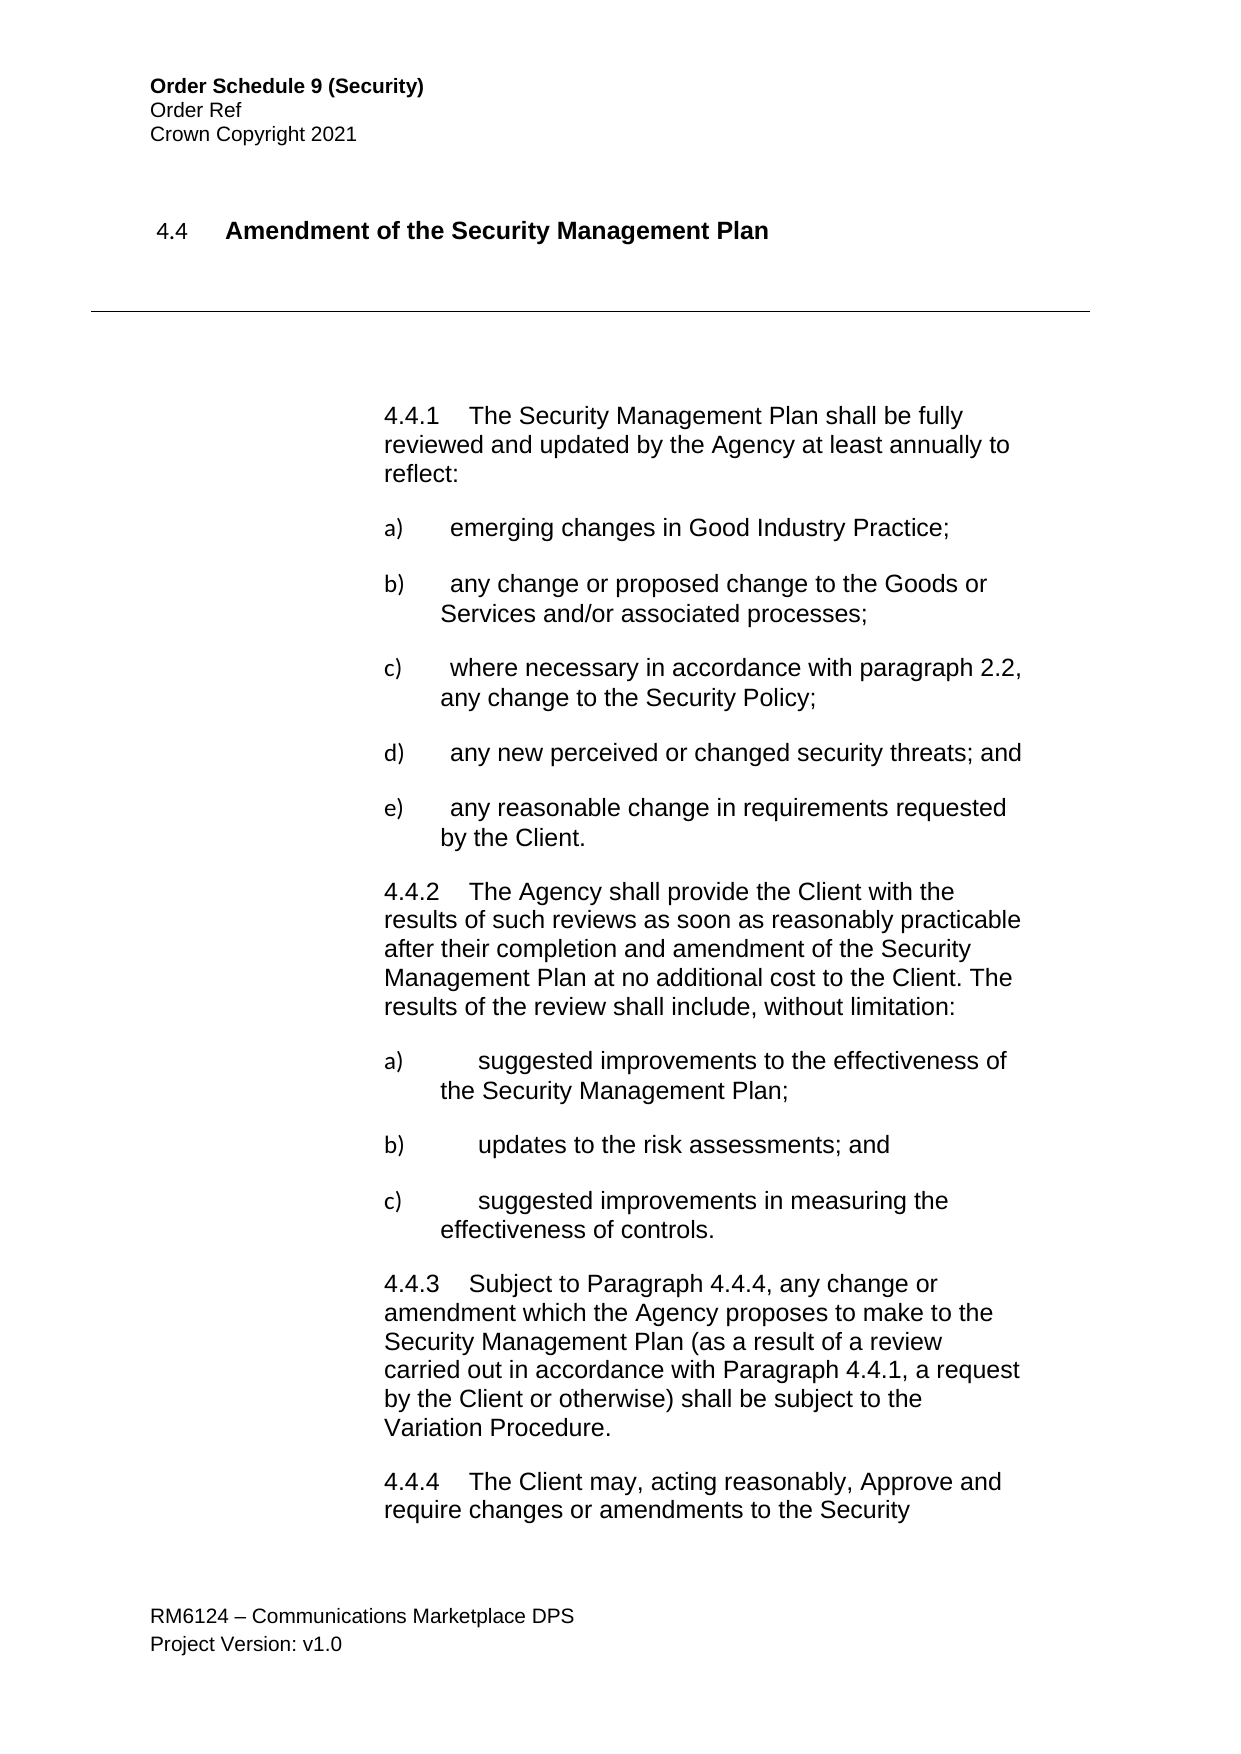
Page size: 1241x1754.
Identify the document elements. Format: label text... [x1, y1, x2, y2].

list any reasonable change in requirements requested by the Client. [320, 727, 1089, 811]
list The Security Management Plan shall be fully reviewed and updated by the Agency at least annually to reflect: [320, 337, 1089, 447]
list Subject to Paragraph 4.4.4, any change or amendment which the Agency proposes to make to the Security Management Plan (as a result of a review carried out in accordance with Paragraph 4.4.1, a request by the Client or otherwise) shall be subject to the Variation Procedure. [320, 1204, 1089, 1402]
list The Agency shall provide the Client with the results of such reviews as soon as reasonably practicable after their completion and amendment of the Security Management Plan at no additional cost to the Client. The results of the review shall include, without limitation: [320, 811, 1089, 980]
list any change or proposed change to the Goods or Services and/or associated processes; [320, 503, 1089, 587]
list any new perceived or changed security threats; and [320, 672, 1089, 727]
list Amendment of the Security Management Plan [92, 151, 1089, 310]
list updates to the risk assessments; and [320, 1064, 1089, 1120]
list The Client may, acting reasonably, Approve and require changes or amendments to the Security Management Plan to be implemented on timescales faster than set out in the Variation Procedure but, without prejudice to their effectiveness, all such changes and amendments shall thereafter be subject to the Variation Procedure for the purposes of formalising and documenting the relevant change or amendment. [320, 1402, 1089, 1589]
list where necessary in accordance with paragraph 2.2, any change to the Security Policy; [320, 587, 1089, 672]
list emerging changes in Good Industry Practice; [320, 447, 1089, 503]
list suggested improvements in measuring the effectiveness of controls. [320, 1120, 1089, 1204]
list suggested improvements to the effectiveness of the Security Management Plan; [320, 980, 1089, 1064]
